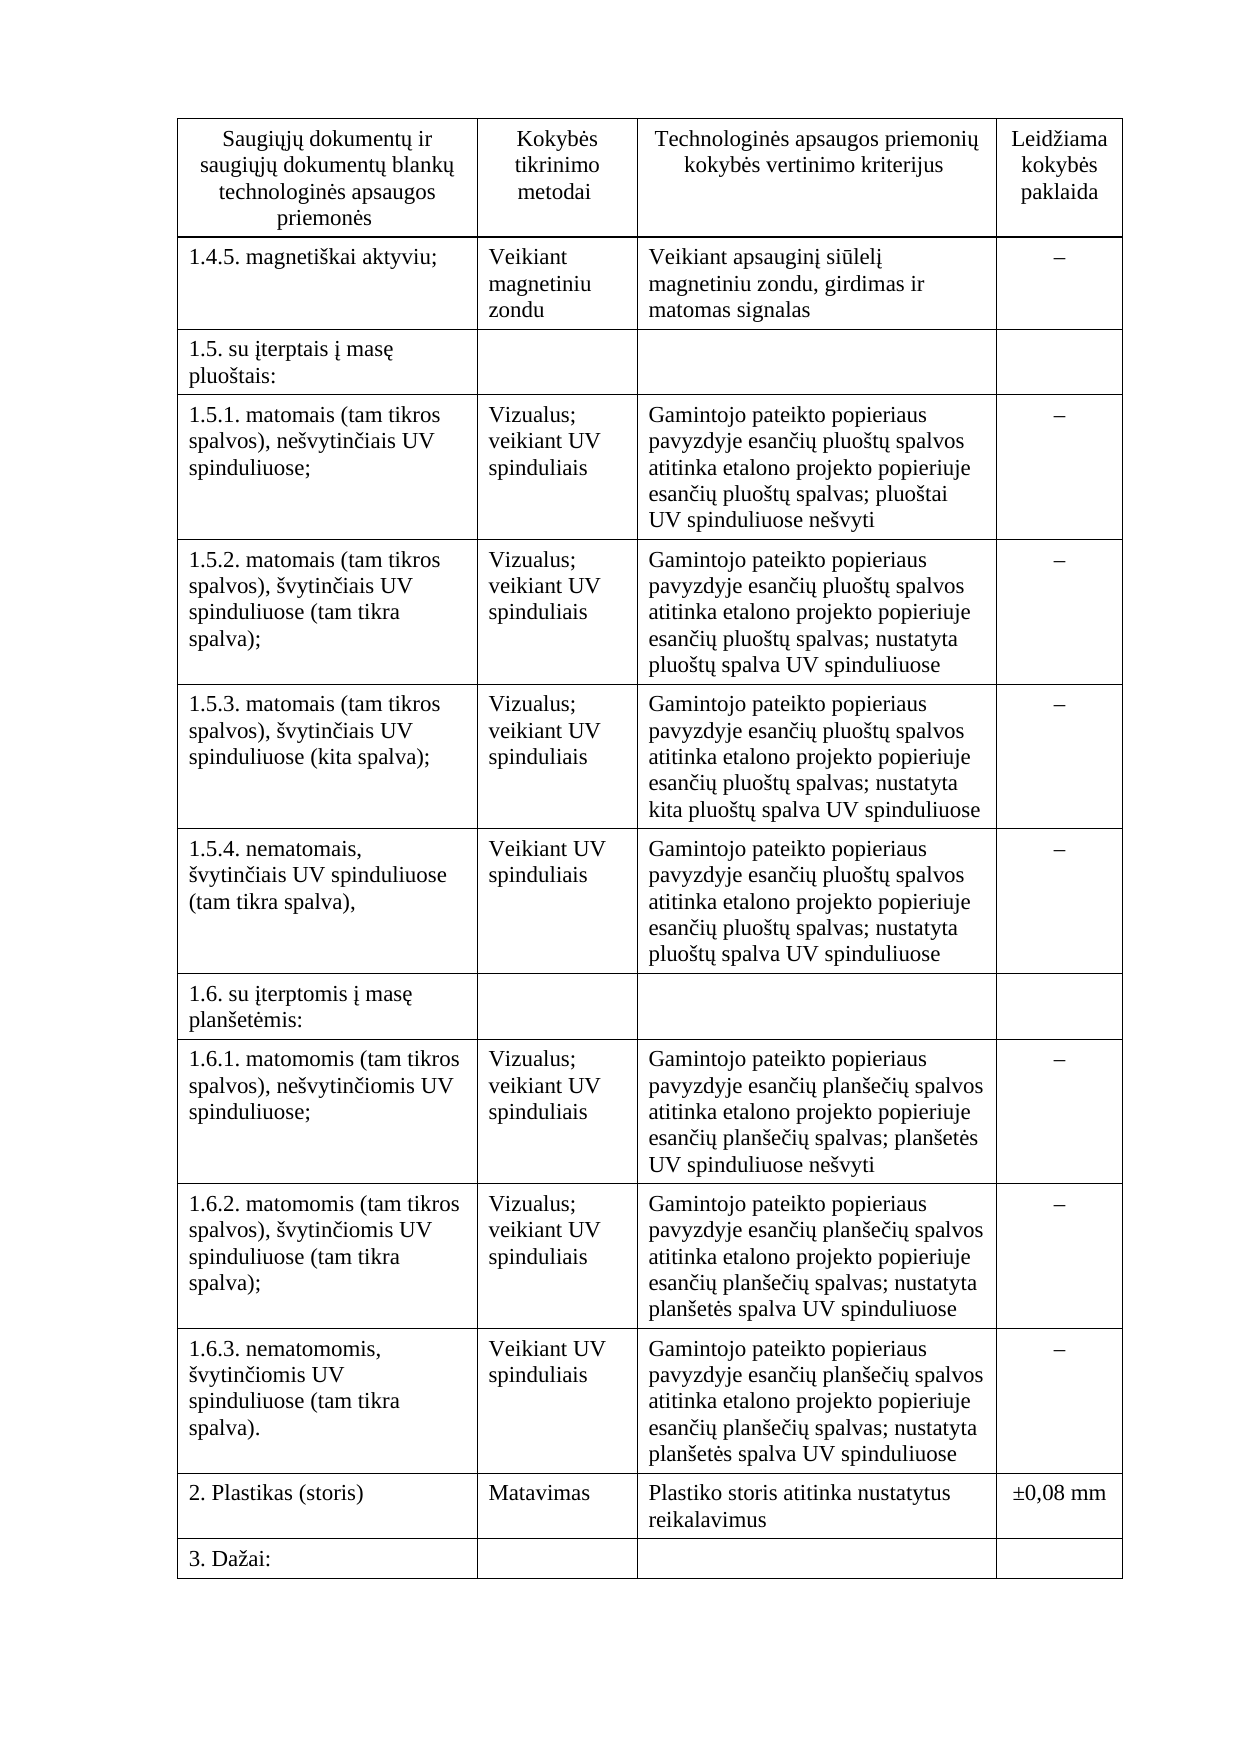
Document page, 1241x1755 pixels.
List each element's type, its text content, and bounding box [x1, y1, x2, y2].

table_cell 1.6.1. matomomis (tam tikros spalvos), nešvytinčiomis UV spinduliuose; [178, 1040, 477, 1183]
table_cell 1.6. su įterptomis į masę planšetėmis: [178, 974, 477, 1038]
table_cell Gamintojo pateikto popieriaus pavyzdyje esančių pluoštų spalvos atitinka etalono projekto popieriuje esančių pluoštų spalvas; nustatyta pluoštų spalva UV spinduliuose [638, 540, 996, 683]
table_cell ±0,08 mm [997, 1474, 1122, 1538]
table_cell – [997, 1040, 1122, 1183]
table_cell [478, 330, 637, 394]
table_cell Vizualus; veikiant UV spinduliais [478, 1040, 637, 1183]
table_cell – [997, 685, 1122, 828]
table_cell – [997, 1329, 1122, 1472]
table_cell [478, 974, 637, 1038]
table_cell Veikiant magnetiniu zondu [478, 238, 637, 328]
table_cell – [997, 1184, 1122, 1328]
table_cell Gamintojo pateikto popieriaus pavyzdyje esančių planšečių spalvos atitinka etalono projekto popieriuje esančių planšečių spalvas; planšetės UV spinduliuose nešvyti [638, 1040, 996, 1183]
table_cell [997, 974, 1122, 1038]
table_cell Gamintojo pateikto popieriaus pavyzdyje esančių planšečių spalvos atitinka etalono projekto popieriuje esančių planšečių spalvas; nustatyta planšetės spalva UV spinduliuose [638, 1329, 996, 1472]
table_cell Gamintojo pateikto popieriaus pavyzdyje esančių pluoštų spalvos atitinka etalono projekto popieriuje esančių pluoštų spalvas; pluoštai UV spinduliuose nešvyti [638, 395, 996, 539]
table_cell Gamintojo pateikto popieriaus pavyzdyje esančių pluoštų spalvos atitinka etalono projekto popieriuje esančių pluoštų spalvas; nustatyta kita pluoštų spalva UV spinduliuose [638, 685, 996, 828]
table_header Kokybės tikrinimo metodai [478, 119, 637, 236]
table_cell [478, 1539, 637, 1577]
table_cell 1.4.5. magnetiškai aktyviu; [178, 238, 477, 328]
table_cell 1.5.1. matomais (tam tikros spalvos), nešvytinčiais UV spinduliuose; [178, 395, 477, 539]
table_cell [638, 1539, 996, 1577]
table_cell Plastiko storis atitinka nustatytus reikalavimus [638, 1474, 996, 1538]
table_cell Veikiant UV spinduliais [478, 1329, 637, 1472]
table_cell [638, 974, 996, 1038]
table_cell – [997, 540, 1122, 683]
table_cell Vizualus; veikiant UV spinduliais [478, 685, 637, 828]
table_cell [997, 1539, 1122, 1577]
table_cell 2. Plastikas (storis) [178, 1474, 477, 1538]
table_cell – [997, 395, 1122, 539]
table_cell Veikiant apsauginį siūlelį magnetiniu zondu, girdimas ir matomas signalas [638, 238, 996, 328]
table_header Technologinės apsaugos priemonių kokybės vertinimo kriterijus [638, 119, 996, 236]
table_cell – [997, 829, 1122, 973]
table_cell – [997, 238, 1122, 328]
table_cell [638, 330, 996, 394]
table_cell 1.5.4. nematomais, švytinčiais UV spinduliuose (tam tikra spalva), [178, 829, 477, 973]
table_cell Veikiant UV spinduliais [478, 829, 637, 973]
table_cell Matavimas [478, 1474, 637, 1538]
table_cell 1.6.2. matomomis (tam tikros spalvos), švytinčiomis UV spinduliuose (tam tikra spalva); [178, 1184, 477, 1328]
table_cell 1.5. su įterptais į masę pluoštais: [178, 330, 477, 394]
table_cell 1.6.3. nematomomis, švytinčiomis UV spinduliuose (tam tikra spalva). [178, 1329, 477, 1472]
table_cell 1.5.3. matomais (tam tikros spalvos), švytinčiais UV spinduliuose (kita spalva); [178, 685, 477, 828]
table_header Leidžiama kokybės paklaida [997, 119, 1122, 236]
table_cell Vizualus; veikiant UV spinduliais [478, 1184, 637, 1328]
table_cell Gamintojo pateikto popieriaus pavyzdyje esančių planšečių spalvos atitinka etalono projekto popieriuje esančių planšečių spalvas; nustatyta planšetės spalva UV spinduliuose [638, 1184, 996, 1328]
table_cell 3. Dažai: [178, 1539, 477, 1577]
table_cell Vizualus; veikiant UV spinduliais [478, 395, 637, 539]
table_cell Vizualus; veikiant UV spinduliais [478, 540, 637, 683]
table_cell 1.5.2. matomais (tam tikros spalvos), švytinčiais UV spinduliuose (tam tikra spalva); [178, 540, 477, 683]
table_cell [997, 330, 1122, 394]
table_cell Gamintojo pateikto popieriaus pavyzdyje esančių pluoštų spalvos atitinka etalono projekto popieriuje esančių pluoštų spalvas; nustatyta pluoštų spalva UV spinduliuose [638, 829, 996, 973]
table_header Saugiųjų dokumentų ir saugiųjų dokumentų blankų technologinės apsaugos priemonės [178, 119, 477, 236]
